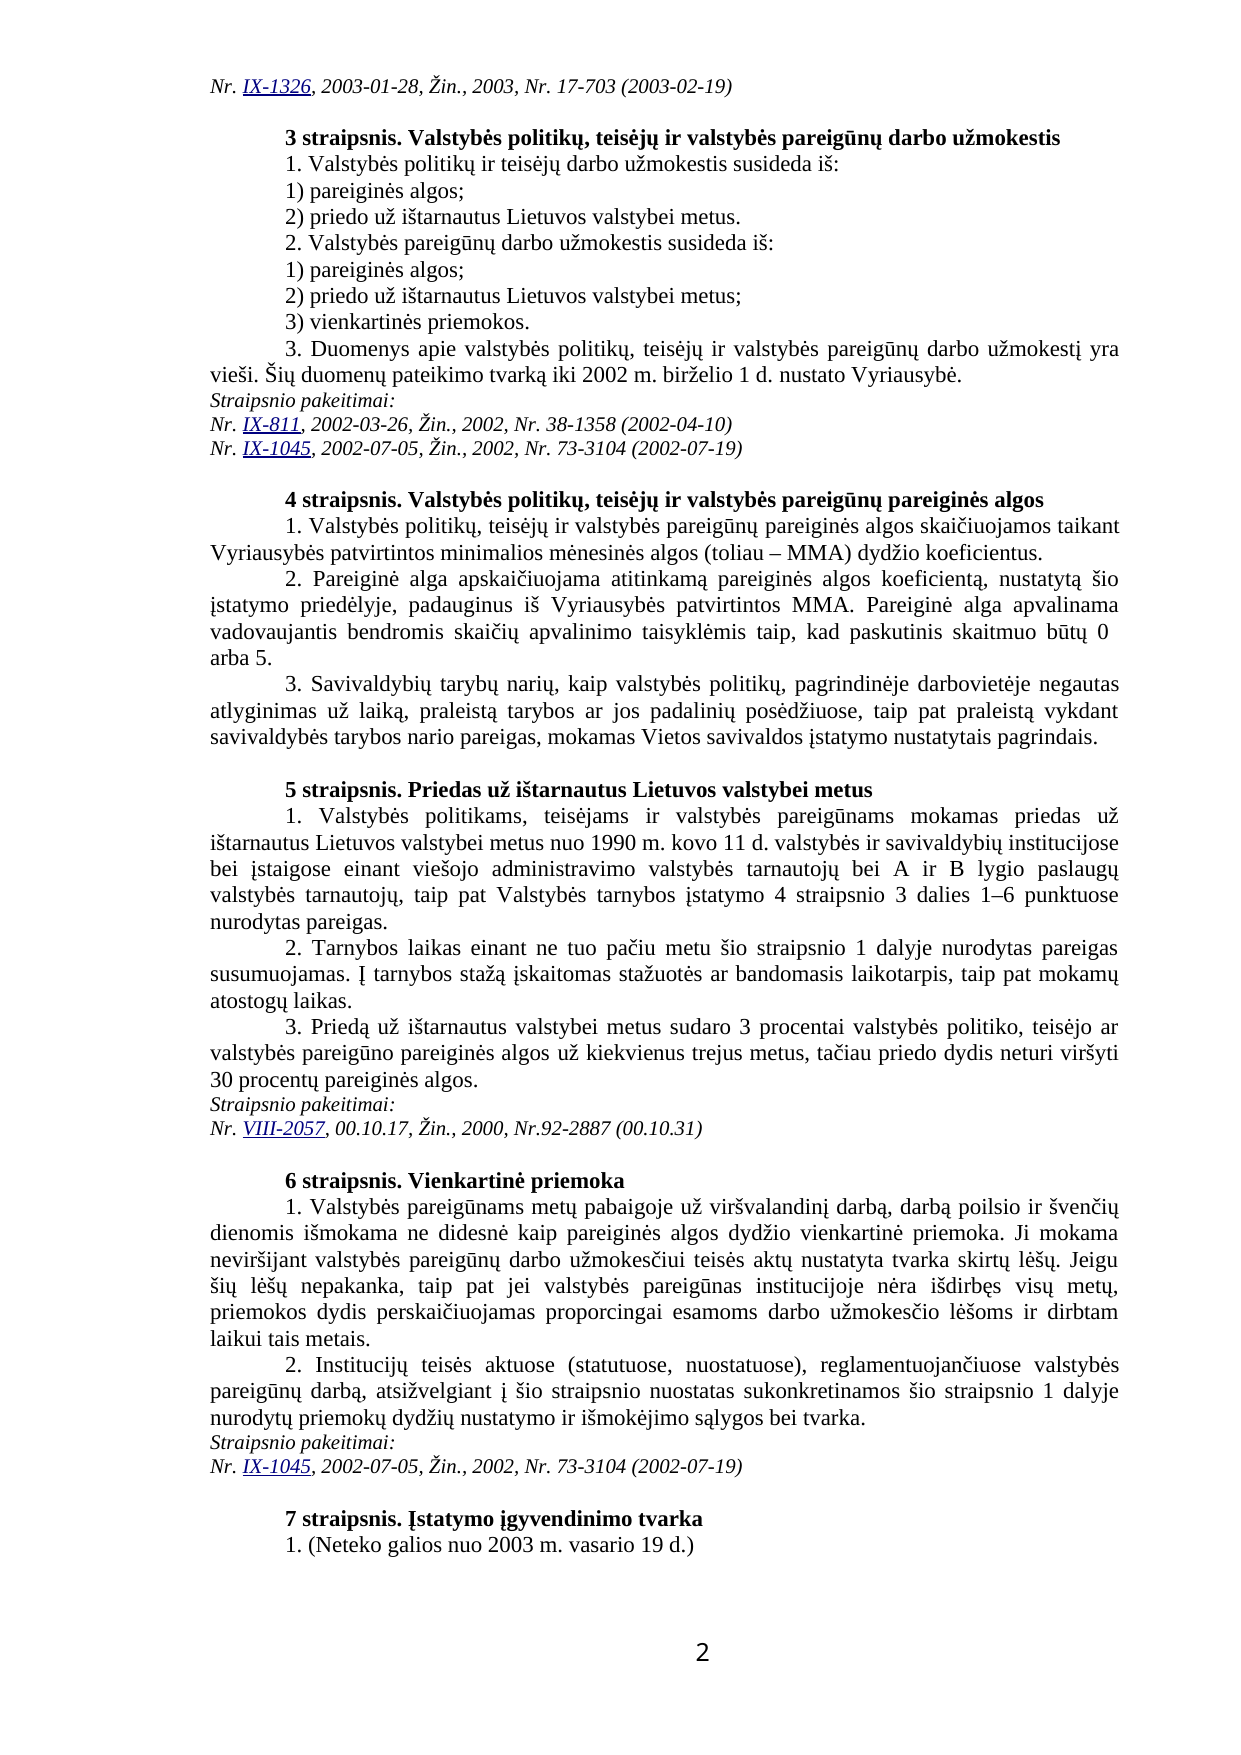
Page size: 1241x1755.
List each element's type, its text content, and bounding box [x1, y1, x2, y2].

text Nr. IX-1045, 2002-07-05, Žin., 2002, Nr. 73-3104 (2002-07-19) [210, 1454, 1120, 1478]
text 7 straipsnis. Įstatymo įgyvendinimo tvarka [210, 1505, 1120, 1531]
text Nr. VIII-2057, 00.10.17, Žin., 2000, Nr.92-2887 (00.10.31) [210, 1116, 1120, 1140]
text 3) vienkartinės priemokos. [210, 308, 1120, 335]
text 1. (Neteko galios nuo 2003 m. vasario 19 d.) [210, 1531, 1120, 1557]
text 3. Duomenys apie valstybės politikų, teisėjų ir valstybės pareigūnų darbo užmokestį yra vieši. Šių duomenų pateikimo tvarką iki 2002 m. birželio 1 d. nustato Vyriausybė. [210, 335, 1120, 387]
text Straipsnio pakeitimai: [210, 387, 1120, 412]
text Straipsnio pakeitimai: [210, 1092, 1120, 1116]
text 2. Pareiginė alga apskaičiuojama atitinkamą pareiginės algos koeficientą, nustatytą šio įstatymo priedėlyje, padauginus iš Vyriausybės patvirtintos MMA. Pareiginė alga apvalinama vadovaujantis bendromis skaičių apvalinimo taisyklėmis taip, kad paskutinis skaitmuo būtų 0 arba 5. [210, 565, 1120, 671]
text 1) pareiginės algos; [210, 177, 1120, 203]
text 2) priedo už ištarnautus Lietuvos valstybei metus; [210, 282, 1120, 308]
text 1) pareiginės algos; [210, 256, 1120, 282]
text 2) priedo už ištarnautus Lietuvos valstybei metus. [210, 203, 1120, 229]
text Nr. IX-1045, 2002-07-05, Žin., 2002, Nr. 73-3104 (2002-07-19) [210, 436, 1120, 460]
text 1. Valstybės politikų ir teisėjų darbo užmokestis susideda iš: [210, 150, 1120, 177]
text 3. Priedą už ištarnautus valstybei metus sudaro 3 procentai valstybės politiko, teisėjo ar valstybės pareigūno pareiginės algos už kiekvienus trejus metus, tačiau priedo dydis neturi viršyti 30 procentų pareiginės algos. [210, 1013, 1120, 1092]
text 1. Valstybės politikams, teisėjams ir valstybės pareigūnams mokamas priedas už ištarnautus Lietuvos valstybei metus nuo 1990 m. kovo 11 d. valstybės ir savivaldybių institucijose bei įstaigose einant viešojo administravimo valstybės tarnautojų bei A ir B lygio paslaugų valstybės tarnautojų, taip pat Valstybės tarnybos įstatymo 4 straipsnio 3 dalies 1–6 punktuose nurodytas pareigas. [210, 802, 1120, 934]
text 3 straipsnis. Valstybės politikų, teisėjų ir valstybės pareigūnų darbo užmokestis [285, 124, 1120, 150]
text 1. Valstybės pareigūnams metų pabaigoje už viršvalandinį darbą, darbą poilsio ir švenčių dienomis išmokama ne didesnė kaip pareiginės algos dydžio vienkartinė priemoka. Ji mokama neviršijant valstybės pareigūnų darbo užmokesčiui teisės aktų nustatyta tvarka skirtų lėšų. Jeigu šių lėšų nepakanka, taip pat jei valstybės pareigūnas institucijoje nėra išdirbęs visų metų, priemokos dydis perskaičiuojamas proporcingai esamoms darbo užmokesčio lėšoms ir dirbtam laikui tais metais. [210, 1193, 1120, 1351]
text 4 straipsnis. Valstybės politikų, teisėjų ir valstybės pareigūnų pareiginės algos [285, 486, 1120, 512]
text 3. Savivaldybių tarybų narių, kaip valstybės politikų, pagrindinėje darbovietėje negautas atlyginimas už laiką, praleistą tarybos ar jos padalinių posėdžiuose, taip pat praleistą vykdant savivaldybės tarybos nario pareigas, mokamas Vietos savivaldos įstatymo nustatytais pagrindais. [210, 671, 1120, 749]
text 2. Institucijų teisės aktuose (statutuose, nuostatuose), reglamentuojančiuose valstybės pareigūnų darbą, atsižvelgiant į šio straipsnio nuostatas sukonkretinamos šio straipsnio 1 dalyje nurodytų priemokų dydžių nustatymo ir išmokėjimo sąlygos bei tvarka. [210, 1351, 1120, 1430]
text 5 straipsnis. Priedas už ištarnautus Lietuvos valstybei metus [210, 776, 1120, 802]
text Nr. IX-811, 2002-03-26, Žin., 2002, Nr. 38-1358 (2002-04-10) [210, 412, 1120, 436]
text 1. Valstybės politikų, teisėjų ir valstybės pareigūnų pareiginės algos skaičiuojamos taikant Vyriausybės patvirtintos minimalios mėnesinės algos (toliau – MMA) dydžio koeficientus. [210, 512, 1120, 565]
text 2. Tarnybos laikas einant ne tuo pačiu metu šio straipsnio 1 dalyje nurodytas pareigas susumuojamas. Į tarnybos stažą įskaitomas stažuotės ar bandomasis laikotarpis, taip pat mokamų atostogų laikas. [210, 934, 1120, 1013]
text Straipsnio pakeitimai: [210, 1430, 1120, 1454]
text 6 straipsnis. Vienkartinė priemoka [210, 1167, 1120, 1193]
text 2. Valstybės pareigūnų darbo užmokestis susideda iš: [210, 229, 1120, 256]
text Nr. IX-1326, 2003-01-28, Žin., 2003, Nr. 17-703 (2003-02-19) [210, 73, 1120, 98]
